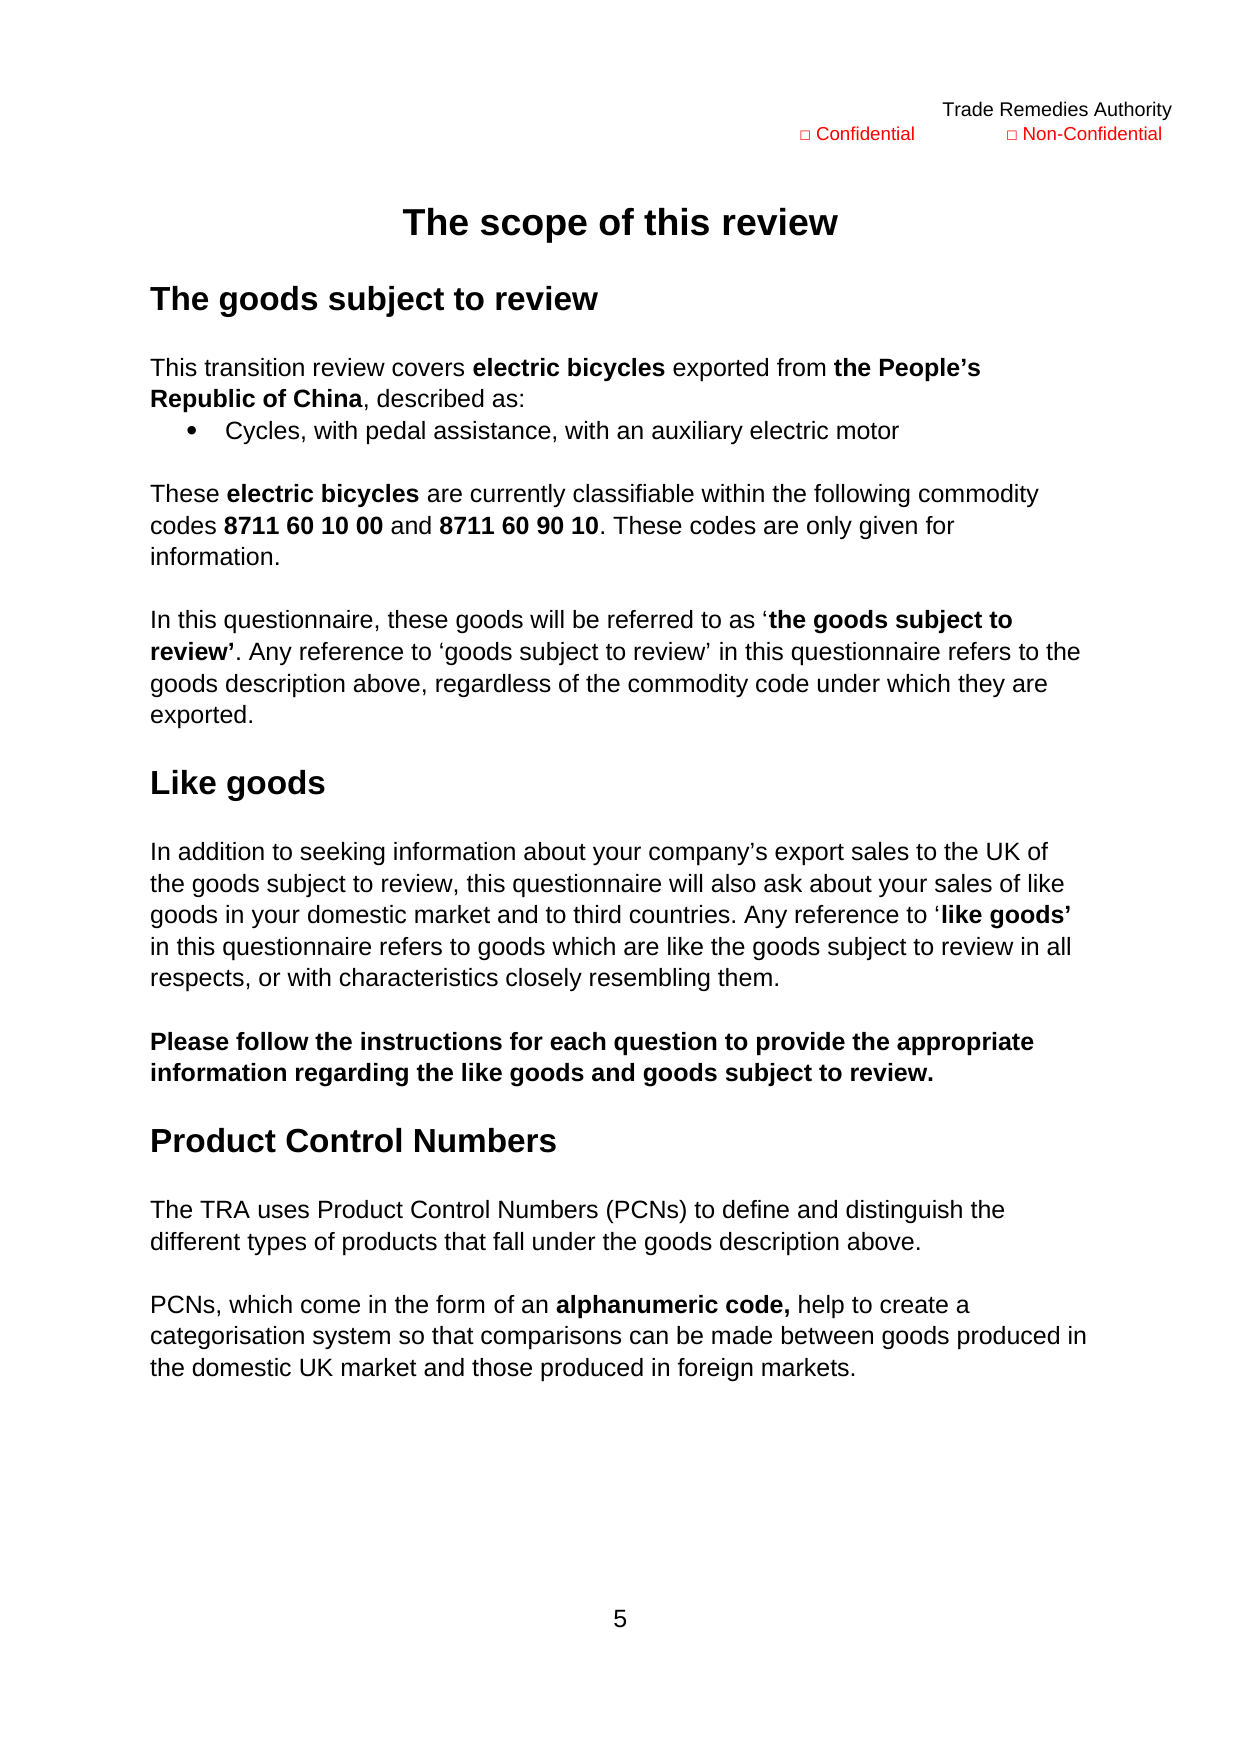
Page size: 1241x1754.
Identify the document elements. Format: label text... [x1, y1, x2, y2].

text These electric bicycles are currently classifiable within the following commodity codes 8711 60 10 00 and 8711 60 90 10. These codes are only given for information. [150, 479, 1090, 571]
text In addition to seeking information about your company’s export sales to the UK of the goods subject to review, this questionnaire will also ask about your sales of like goods in your domestic market and to third countries. Any reference to ‘like goods’ in this questionnaire refers to goods which are like the goods subject to review in all respects, or with characteristics closely resembling them. [150, 837, 1090, 992]
subtitle The scope of this review [150, 200, 1090, 243]
subtitle The goods subject to review [150, 279, 1090, 318]
text The TRA uses Product Control Numbers (PCNs) to define and distinguish the different types of products that fall under the goods description above. [150, 1195, 1090, 1255]
text PCNs, which come in the form of an alphanumeric code, help to create a categorisation system so that comparisons can be made between goods produced in the domestic UK market and those produced in foreign markets. [150, 1289, 1090, 1381]
subtitle Product Control Numbers [150, 1121, 1090, 1159]
text This transition review covers electric bicycles exported from the People’s Republic of China, described as: [150, 353, 1090, 413]
text In this questionnaire, these goods will be referred to as ‘the goods subject to review’. Any reference to ‘goods subject to review’ in this questionnaire refers to the goods description above, regardless of the commodity code under which they are exported. [150, 606, 1090, 729]
list Cycles, with pedal assistance, with an auxiliary electric motor [187, 416, 1090, 445]
text Please follow the instructions for each question to provide the appropriate information regarding the like goods and goods subject to review. [150, 1026, 1090, 1087]
subtitle Like goods [150, 763, 1090, 802]
